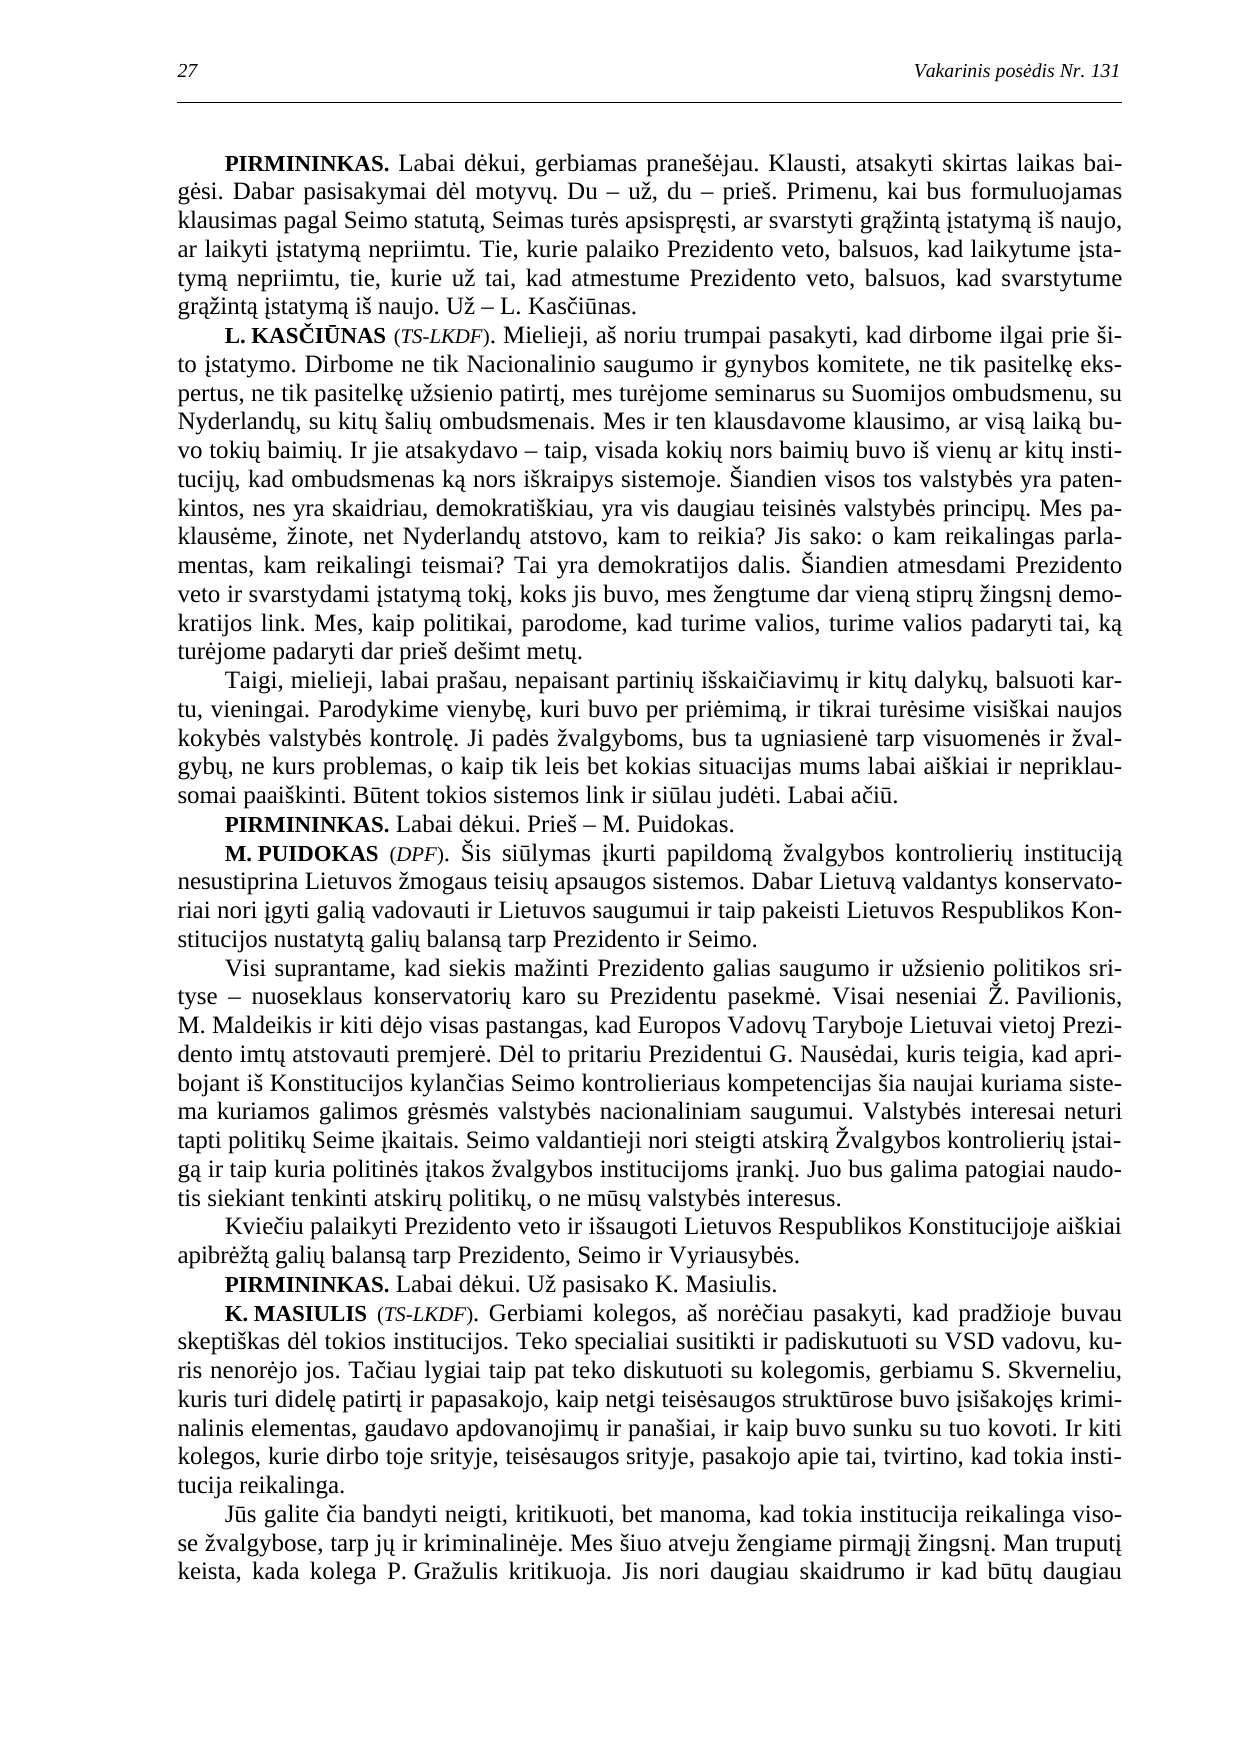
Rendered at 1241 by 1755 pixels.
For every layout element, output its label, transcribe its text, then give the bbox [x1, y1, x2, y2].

text L. KASČIŪNAS (TS-LKDF). Mie­lie­ji, aš no­riu trum­pai pa­sa­ky­ti, kad dir­bo­me il­gai prie ši­to įsta­ty­mo. Dir­bo­me ne tik Na­cio­na­li­nio sau­gu­mo ir gy­ny­bos ko­mi­te­te, ne tik pa­si­tel­kę eks­per­tus, ne tik pa­si­tel­kę už­sie­nio pa­tir­tį, mes tu­rė­jo­me se­mi­na­rus su Suo­mi­jos om­bud­sme­nu, su Ny­der­lan­dų, su ki­tų ša­lių om­bud­sme­nais. Mes ir ten klaus­da­vo­me klau­si­mo, ar vi­są lai­ką bu­vo to­kių bai­mių. Ir jie at­sa­ky­da­vo – taip, vi­sa­da ko­kių nors bai­mių bu­vo iš vie­nų ar ki­tų ins­ti­tu­ci­jų, kad om­bud­sme­nas ką nors iš­krai­pys sis­te­mo­je. Šian­dien vi­sos tos vals­ty­bės yra pa­ten­kin­tos, nes yra skaid­riau, de­mo­kra­tiškiau, yra vis dau­giau tei­si­nės vals­ty­bės prin­ci­pų. Mes pa­klau­sė­me, ži­no­te, net Ny­der­lan­dų at­sto­vo, kam to rei­kia? Jis sa­ko: o kam rei­ka­lin­gas par­la­men­tas, kam rei­ka­lin­gi teis­mai? Tai yra de­mo­kra­tijos da­lis. Šian­dien at­mes­da­mi Pre­zi­den­to ve­to ir svars­ty­da­mi įsta­ty­mą to­kį, koks jis bu­vo, mes ženg­tu­me dar vie­ną stip­rų žings­nį de­mo­kra­tijos link. Mes, kaip po­li­ti­kai, pa­ro­do­me, kad tu­ri­me va­lios, tu­ri­me va­lios pa­da­ry­ti tai, ką tu­rė­jo­me pa­da­ry­ti dar prieš de­šimt me­tų. [177, 320, 1122, 665]
text PIRMININKAS. La­bai dė­kui. Už pa­si­sa­ko K. Ma­siu­lis. [177, 1269, 1122, 1298]
text K. MASIULIS (TS-LKDF). Ger­bia­mi ko­le­gos, aš no­rė­čiau pa­sa­ky­ti, kad pra­džio­je bu­vau skep­tiš­kas dėl to­kios ins­ti­tu­ci­jos. Te­ko spe­cia­liai su­si­tik­ti ir pa­dis­ku­tuo­ti su VSD va­do­vu, ku­ris ne­no­rė­jo jos. Ta­čiau ly­giai taip pat te­ko dis­ku­tuo­ti su ko­le­go­mis, ger­bia­mu S. Skver­ne­liu, ku­ris tu­ri di­de­lę pa­tir­tį ir pa­pa­sa­ko­jo, kaip net­gi tei­sė­sau­gos struk­tū­ro­se bu­vo įsi­ša­ko­jęs kri­mi­na­li­nis ele­men­tas, gau­da­vo ap­do­va­no­ji­mų ir pa­na­šiai, ir kaip bu­vo sun­ku su tuo ko­vo­ti. Ir ki­ti ko­le­gos, ku­rie dir­bo to­je sri­ty­je, tei­sė­sau­gos sri­ty­je, pa­sa­ko­jo apie tai, tvir­ti­no, kad to­kia ins­ti­tu­ci­ja rei­ka­lin­ga. [177, 1298, 1122, 1499]
text Vi­si su­pran­ta­me, kad sie­kis ma­žin­ti Pre­zi­den­to ga­lias sau­gu­mo ir už­sie­nio po­li­ti­kos sri­tyse – nuo­sek­laus kon­ser­va­to­rių ka­ro su Pre­zi­den­tu pa­sek­mė. Vi­sai ne­se­niai Ž. Pa­vi­lio­nis, M. Mal­dei­kis ir ki­ti dė­jo vi­sas pa­stan­gas, kad Eu­ro­pos Va­do­vų Ta­ry­bo­je Lie­tu­vai vie­toj Pre­zi­den­to im­tų at­sto­vau­ti prem­je­rė. Dėl to pri­ta­riu Pre­zi­den­tui G. Nau­sė­dai, ku­ris tei­gia, kad ap­ri­bo­jant iš Kon­sti­tu­ci­jos ky­lan­čias Sei­mo kon­tro­lie­riaus kom­pe­ten­ci­jas šia nau­jai ku­ria­ma sis­te­ma ku­ria­mos ga­li­mos grės­mės vals­ty­bės na­cio­na­li­niam sau­gu­mui. Vals­ty­bės in­te­re­sai ne­tu­ri tap­ti po­li­ti­kų Sei­me įkai­tais. Sei­mo val­dan­tie­ji no­ri steig­ti at­ski­rą Žval­gy­bos kon­tro­lie­rių įstai­gą ir taip ku­ria po­li­ti­nės įta­kos žval­gy­bos ins­ti­tu­ci­joms įran­kį. Juo bus ga­li­ma pa­to­giai nau­do­tis sie­kiant ten­kin­ti at­ski­rų po­li­ti­kų, o ne mū­sų vals­ty­bės in­te­re­sus. [177, 953, 1122, 1211]
text PIRMININKAS. La­bai dė­kui, ger­bia­mas pra­ne­šė­jau. Klaus­ti, at­sa­ky­ti skir­tas lai­kas bai­gė­si. Da­bar pa­si­sa­ky­mai dėl mo­ty­vų. Du – už, du – prieš. Pri­me­nu, kai bus for­mu­luo­ja­mas klau­si­mas pa­gal Sei­mo sta­tu­tą, Sei­mas tu­rės ap­si­spręs­ti, ar svars­ty­ti grą­žin­tą įsta­ty­mą iš nau­jo, ar lai­ky­ti įsta­ty­mą ne­pri­im­tu. Tie, ku­rie pa­lai­ko Pre­zi­den­to ve­to, bal­suos, kad lai­ky­tu­me įsta­ty­mą ne­pri­im­tu, tie, ku­rie už tai, kad at­mes­tu­me Pre­zi­den­to ve­to, bal­suos, kad svars­ty­tu­me grą­žin­tą įsta­ty­mą iš nau­jo. Už – L. Kas­čiū­nas. [177, 148, 1122, 320]
text M. PUIDOKAS (DPF). Šis siū­ly­mas įkur­ti pa­pil­do­mą žval­gy­bos kon­tro­lie­rių ins­ti­tu­ci­ją ne­su­stip­ri­na Lie­tu­vos žmo­gaus tei­sių ap­sau­gos sis­te­mos. Da­bar Lie­tu­vą val­dan­tys kon­ser­va­to­riai no­ri įgy­ti ga­lią va­do­vau­ti ir Lie­tu­vos sau­gu­mui ir taip pa­keis­ti Lie­tu­vos Res­pub­li­kos Kon­s­ti­tu­ci­jos nu­sta­ty­tą ga­lių ba­lan­są tarp Pre­zi­den­to ir Sei­mo. [177, 838, 1122, 953]
text Kvie­čiu pa­lai­ky­ti Pre­zi­den­to ve­to ir iš­sau­go­ti Lie­tu­vos Res­pub­li­kos Kon­sti­tu­ci­jo­je aiš­kiai api­brėž­tą ga­lių ba­lan­są tarp Pre­zi­den­to, Sei­mo ir Vy­riau­sy­bės. [177, 1211, 1122, 1269]
text Tai­gi, mie­lie­ji, la­bai pra­šau, ne­pai­sant par­ti­nių iš­skai­čia­vi­mų ir ki­tų da­ly­kų, bal­suo­ti kar­tu, vie­nin­gai. Pa­ro­dy­ki­me vie­ny­bę, ku­ri bu­vo per pri­ėmi­mą, ir tik­rai tu­rė­si­me vi­siš­kai nau­jos ko­ky­bės vals­ty­bės kon­tro­lę. Ji pa­dės žval­gy­boms, bus ta ug­nia­sie­nė tarp vi­suo­me­nės ir žval­gy­bų, ne kurs pro­ble­mas, o kaip tik leis bet ko­kias si­tu­a­ci­jas mums la­bai aiš­kiai ir ne­pri­klau­so­mai pa­aiš­kin­ti. Bū­tent to­kios sis­te­mos link ir siū­lau ju­dė­ti. La­bai ačiū. [177, 665, 1122, 809]
text Jūs ga­li­te čia ban­dy­ti neig­ti, kri­ti­kuo­ti, bet ma­no­ma, kad to­kia ins­ti­tu­ci­ja rei­ka­lin­ga vi­so­se žval­gy­bo­se, tarp jų ir kri­mi­na­li­nė­je. Mes šiuo at­ve­ju žen­gia­me pir­mą­jį žings­nį. Man tru­pu­tį keis­ta, ka­da ko­le­ga P. Gra­žu­lis kri­ti­kuo­ja. Jis no­ri dau­giau skaid­ru­mo ir kad bū­tų dau­giau [177, 1499, 1122, 1585]
text PIRMININKAS. La­bai dė­kui. Prieš – M. Pui­do­kas. [177, 809, 1122, 838]
